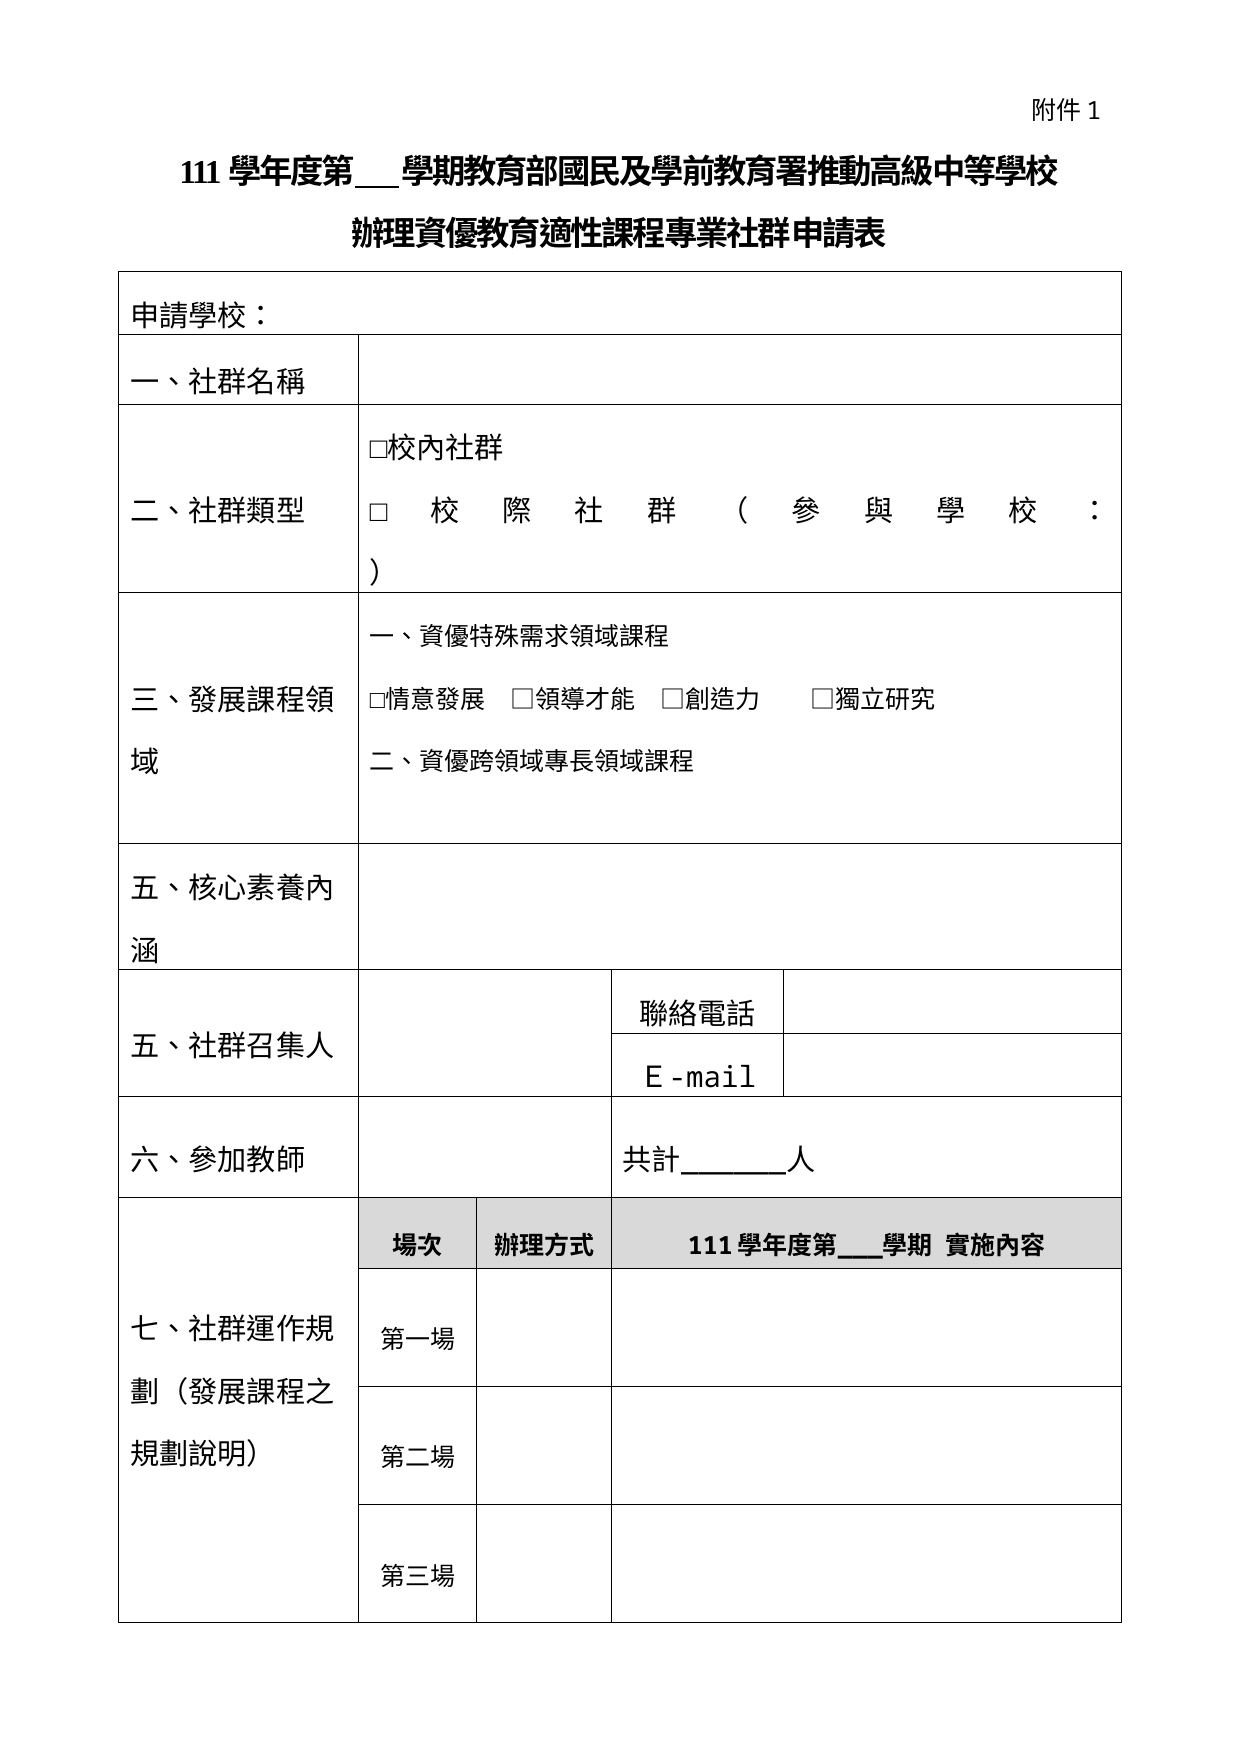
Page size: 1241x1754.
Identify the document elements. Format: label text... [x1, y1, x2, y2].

table_cell [359, 335, 1121, 403]
table_cell 共計______人 [612, 1097, 1121, 1197]
table_cell 場次 [359, 1198, 476, 1268]
table_cell [359, 1097, 611, 1197]
table_cell 111學年度第___學期 實施內容 [612, 1198, 1121, 1268]
table_cell 第二場 [359, 1387, 476, 1504]
table_cell [477, 1505, 611, 1622]
table_cell 五、社群召集人 [119, 970, 358, 1096]
table_cell 三、發展課程領域 [119, 593, 358, 843]
table_cell 一、社群名稱 [119, 335, 358, 403]
table_cell 辦理方式 [477, 1198, 611, 1268]
table_cell [784, 1034, 1121, 1096]
table_cell [784, 970, 1121, 1033]
table_cell □校內社群 □校際社群（參與學校： ） [359, 405, 1121, 592]
text 111學年度第 學期教育部國民及學前教育署推動高級中等學校 [118, 127, 1122, 189]
table_cell [359, 970, 611, 1096]
text 辦理資優教育適性課程專業社群申請表 [118, 189, 1122, 252]
table_cell 一、資優特殊需求領域課程 □情意發展 □領導才能 □創造力 □獨立研究 二、資優跨領域專長領域課程 [359, 593, 1121, 843]
text [1016, 91, 1161, 129]
table_cell [477, 1387, 611, 1504]
table_cell [359, 844, 1121, 969]
table_cell [477, 1269, 611, 1386]
text 附件1 [1031, 91, 1146, 127]
table_cell [612, 1387, 1121, 1504]
table_cell [612, 1505, 1121, 1622]
table_cell [612, 1269, 1121, 1386]
table_cell 聯絡電話 [612, 970, 783, 1033]
table_cell 第一場 [359, 1269, 476, 1386]
table_cell 七、社群運作規劃（發展課程之規劃說明） [119, 1198, 358, 1622]
table_header 申請學校： [119, 272, 1121, 334]
table_cell 六、參加教師 [119, 1097, 358, 1197]
table_cell 五、核心素養內涵 [119, 844, 358, 969]
table_cell 二、社群類型 [119, 405, 358, 592]
table_cell Ｅ-mail [612, 1034, 783, 1096]
table_cell 第三場 [359, 1505, 476, 1622]
